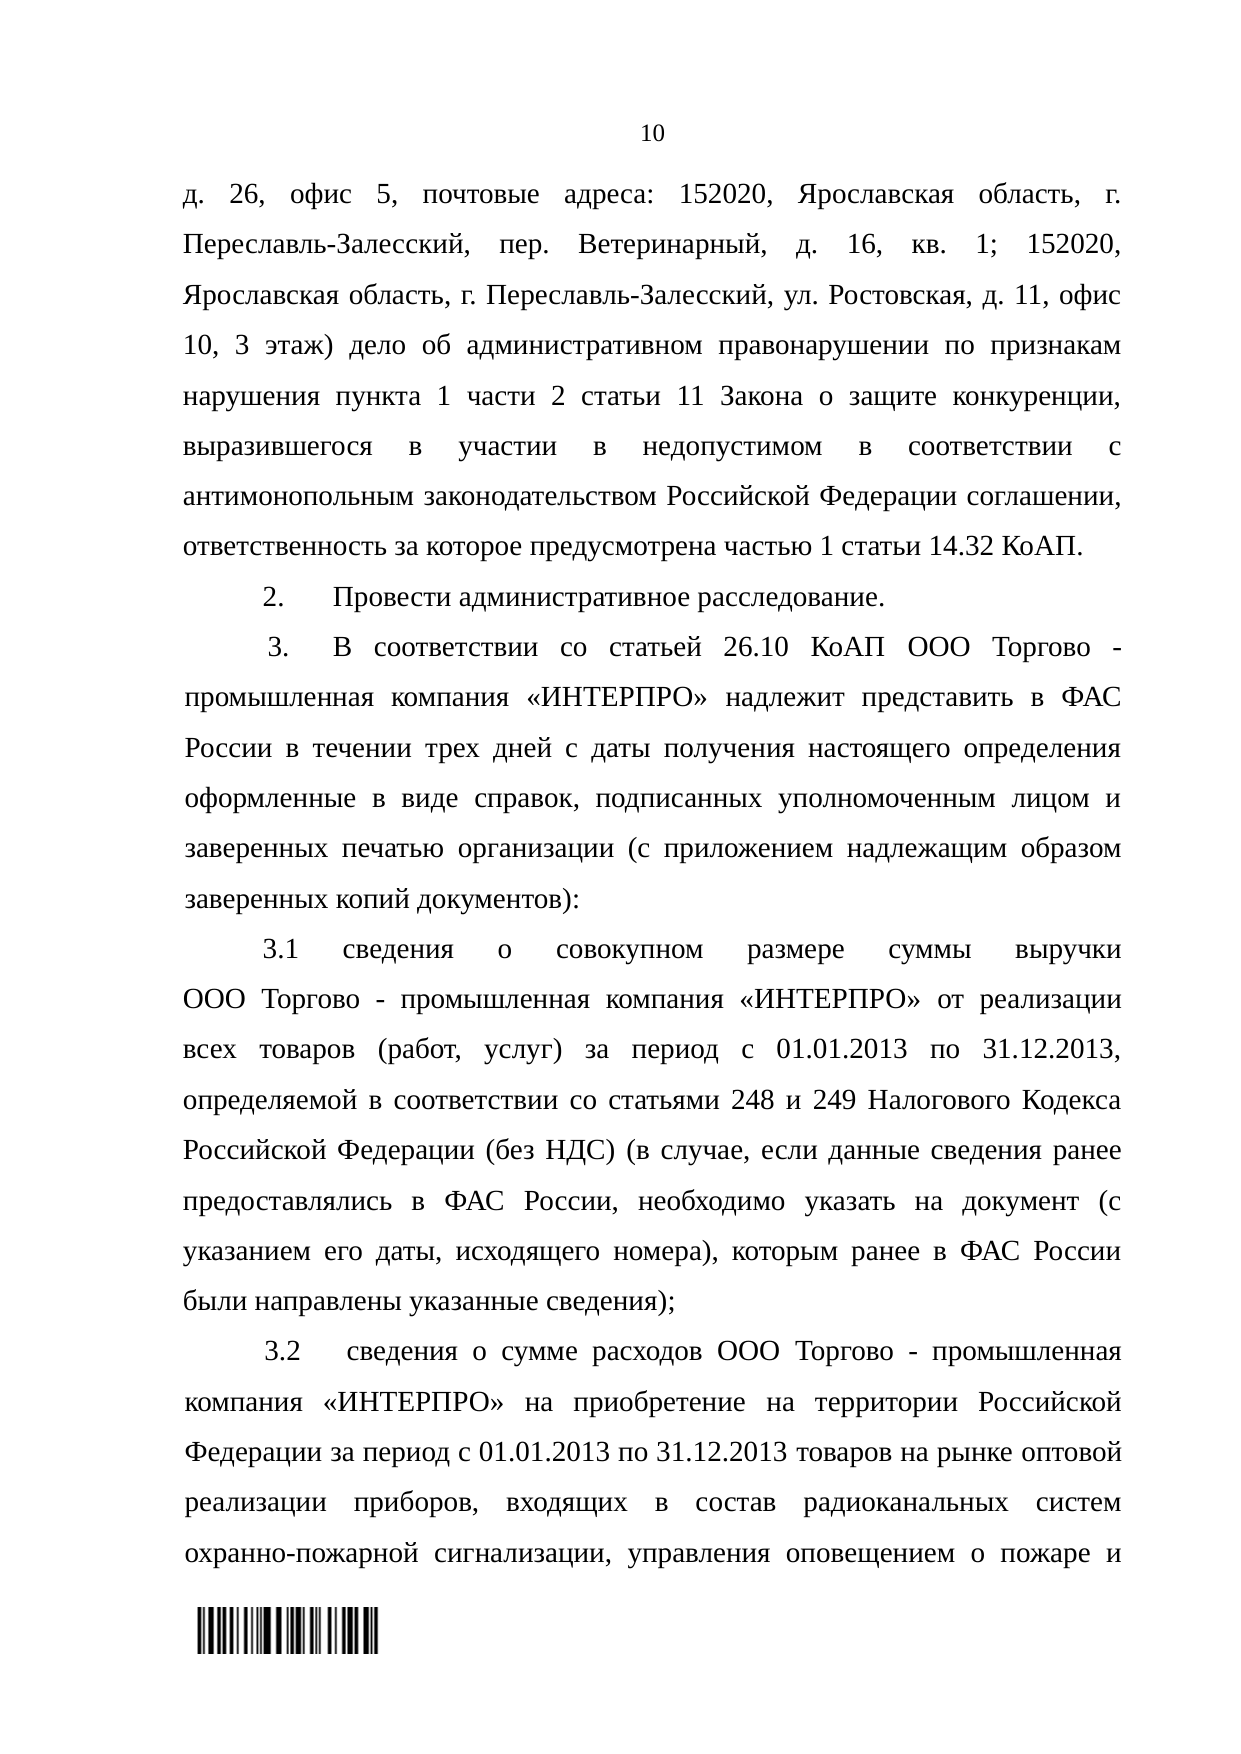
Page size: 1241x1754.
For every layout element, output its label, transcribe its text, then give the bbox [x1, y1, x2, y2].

list В соответствии со статьей 26.10 КоАП ООО Торгово - промышленная компания «ИНТЕРПРО» надлежит представить в ФАС России в течении трех дней с даты получения настоящего определения оформленные в виде справок, подписанных уполномоченным лицом и заверенных печатью организации (с приложением надлежащим образом заверенных копий документов): [184, 629, 1122, 914]
list д. 26, офис 5, почтовые адреса: 152020, Ярославская область, г. Переславль-Залесский, пер. Ветеринарный, д. 16, кв. 1; 152020, Ярославская область, г. Переславль-Залесский, ул. Ростовская, д. 11, офис 10, 3 этаж) дело об административном правонарушении по признакам нарушения пункта 1 части 2 статьи 11 Закона о защите конкуренции, выразившегося в участии в недопустимом в соответствии с антимонопольным законодательством Российской Федерации соглашении, ответственность за которое предусмотрена частью 1 статьи 14.32 КоАП. [183, 176, 1122, 562]
picture [182, 1607, 396, 1654]
text 3.1 сведения о совокупном размере суммы выручки ООО Торгово - промышленная компания «ИНТЕРПРО» от реализации всех товаров (работ, услуг) за период с 01.01.2013 по 31.12.2013, определяемой в соответствии со статьями 248 и 249 Налогового Кодекса Российской Федерации (без НДС) (в случае, если данные сведения ранее предоставлялись в ФАС России, необходимо указать на документ (с указанием его даты, исходящего номера), которым ранее в ФАС России были направлены указанные сведения); [183, 931, 1122, 1317]
list сведения о сумме расходов ООО Торгово - промышленная компания «ИНТЕРПРО» на приобретение на территории Российской Федерации за период с 01.01.2013 по 31.12.2013 товаров на рынке оптовой реализации приборов, входящих в состав радиоканальных систем охранно-пожарной сигнализации, управления оповещением о пожаре и [184, 1333, 1122, 1568]
list Провести административное расследование. [183, 579, 1122, 612]
